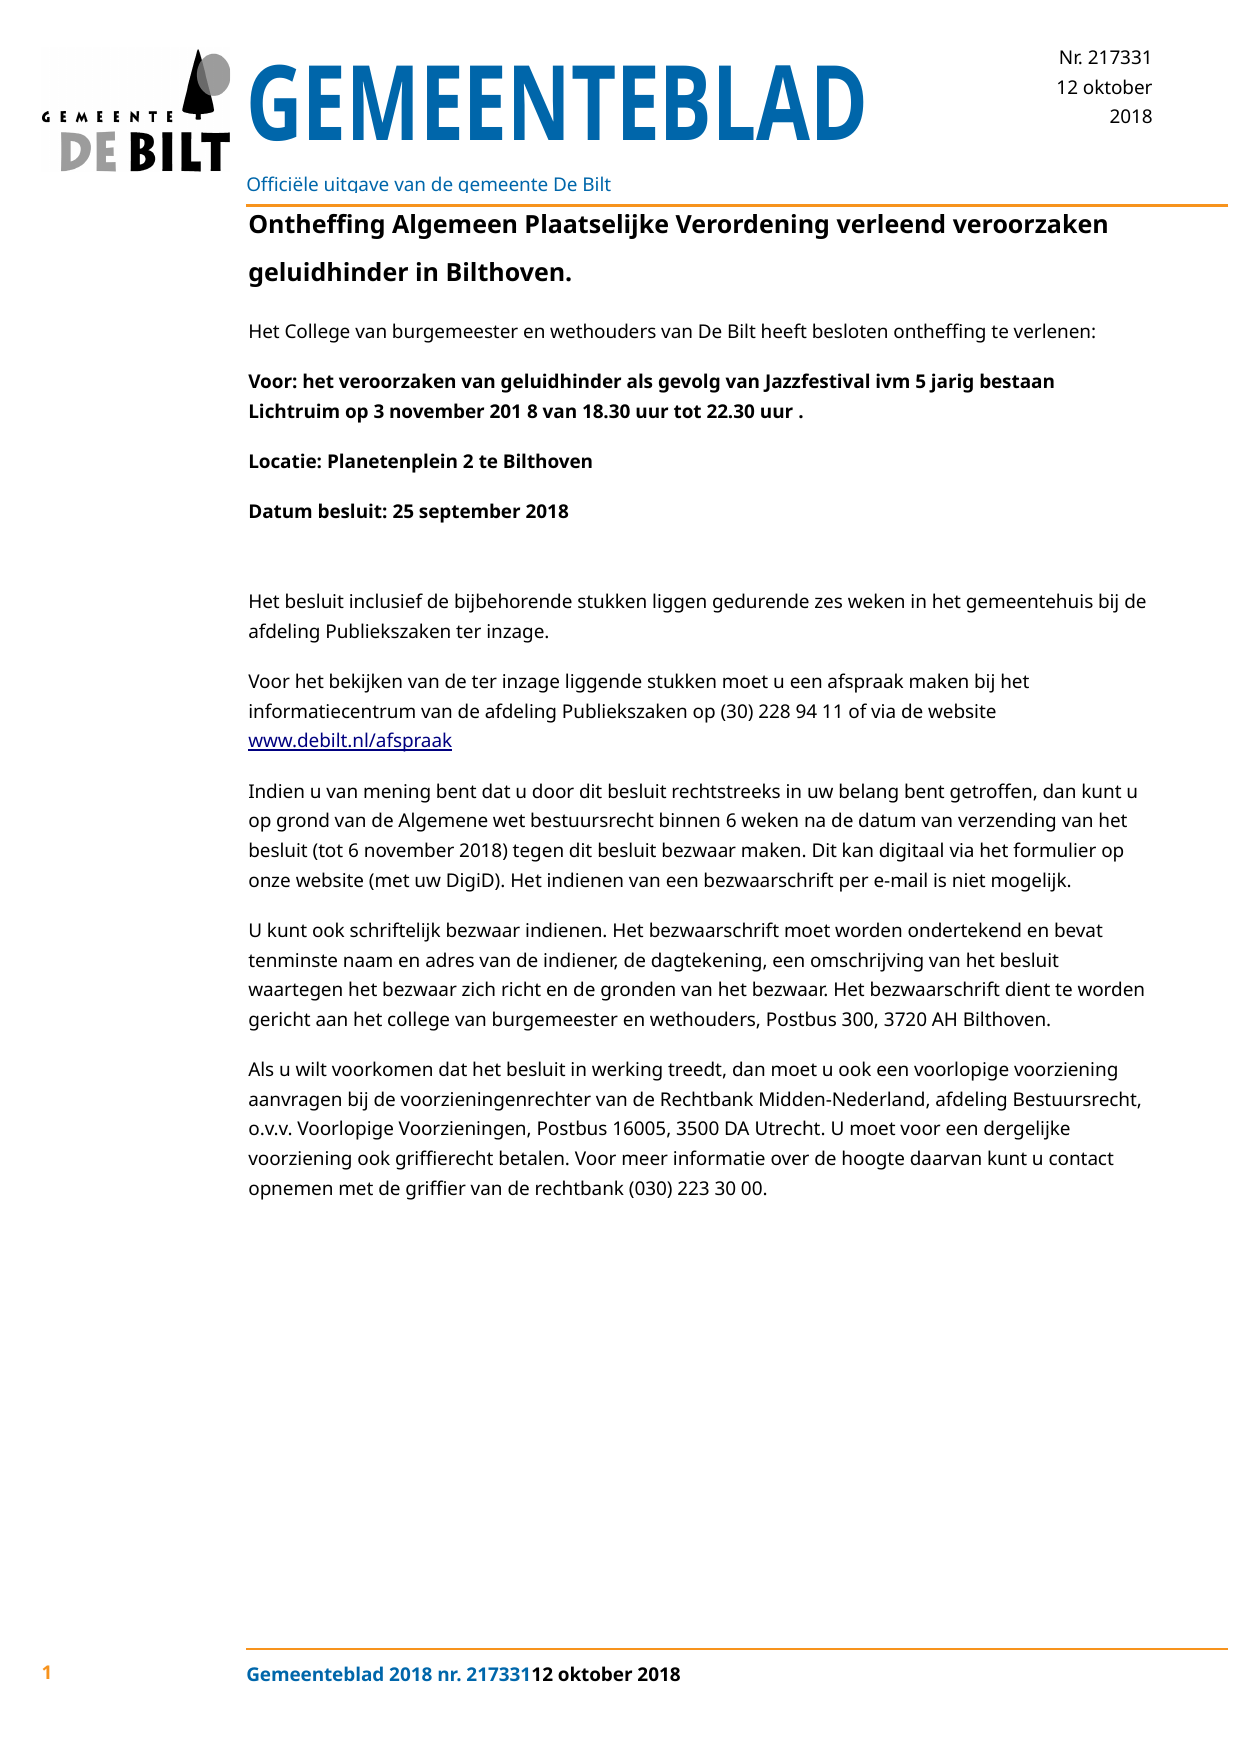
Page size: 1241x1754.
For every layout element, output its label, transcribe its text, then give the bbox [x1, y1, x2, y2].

text Indien u van mening bent dat u door dit besluit rechtstreeks in uw belang bent getroffen, dan kunt u op grond van de Algemene wet bestuursrecht binnen 6 weken na de datum van verzending van het besluit (tot 6 november 2018) tegen dit besluit bezwaar maken. Dit kan digitaal via het formulier op onze website (met uw DigiD). Het indienen van een bezwaarschrift per e-mail is niet mogelijk. [248, 778, 1152, 892]
text Het College van burgemeester en wethouders van De Bilt heeft besloten ontheffing te verlenen: [248, 318, 1152, 344]
text Het besluit inclusief de bijbehorende stukken liggen gedurende zes weken in het gemeentehuis bij de afdeling Publiekszaken ter inzage. [248, 588, 1152, 644]
text U kunt ook schriftelijk bezwaar indienen. Het bezwaarschrift moet worden ondertekend en bevat tenminste naam en adres van de indiener, de dagtekening, een omschrijving van het besluit waartegen het bezwaar zich richt en de gronden van het bezwaar. Het bezwaarschrift dient te worden gericht aan het college van burgemeester en wethouders, Postbus 300, 3720 AH Bilthoven. [248, 917, 1152, 1032]
text Als u wilt voorkomen dat het besluit in werking treedt, dan moet u ook een voorlopige voorziening aanvragen bij de voorzieningenrechter van de Rechtbank Midden-Nederland, afdeling Bestuursrecht, o.v.v. Voorlopige Voorzieningen, Postbus 16005, 3500 DA Utrecht. U moet voor een dergelijke voorziening ook griffierecht betalen. Voor meer informatie over de hoogte daarvan kunt u contact opnemen met de griffier van de rechtbank (030) 223 30 00. [248, 1056, 1152, 1200]
text Locatie: Planetenplein 2 te Bilthoven [248, 448, 1152, 474]
text Voor het bekijken van de ter inzage liggende stukken moet u een afspraak maken bij het informatiecentrum van de afdeling Publiekszaken op (30) 228 94 11 of via de website www.debilt.nl/afspraak [248, 668, 1152, 753]
picture [41, 47, 231, 172]
text Ontheffing Algemeen Plaatselijke Verordening verleend veroorzaken geluidhinder in Bilthoven. [248, 207, 1152, 288]
text Datum besluit: 25 september 2018 [248, 499, 1152, 524]
text Voor: het veroorzaken van geluidhinder als gevolg van Jazzfestival ivm 5 jarig bestaan Lichtruim op 3 november 201 8 van 18.30 uur tot 22.30 uur . [248, 368, 1152, 424]
